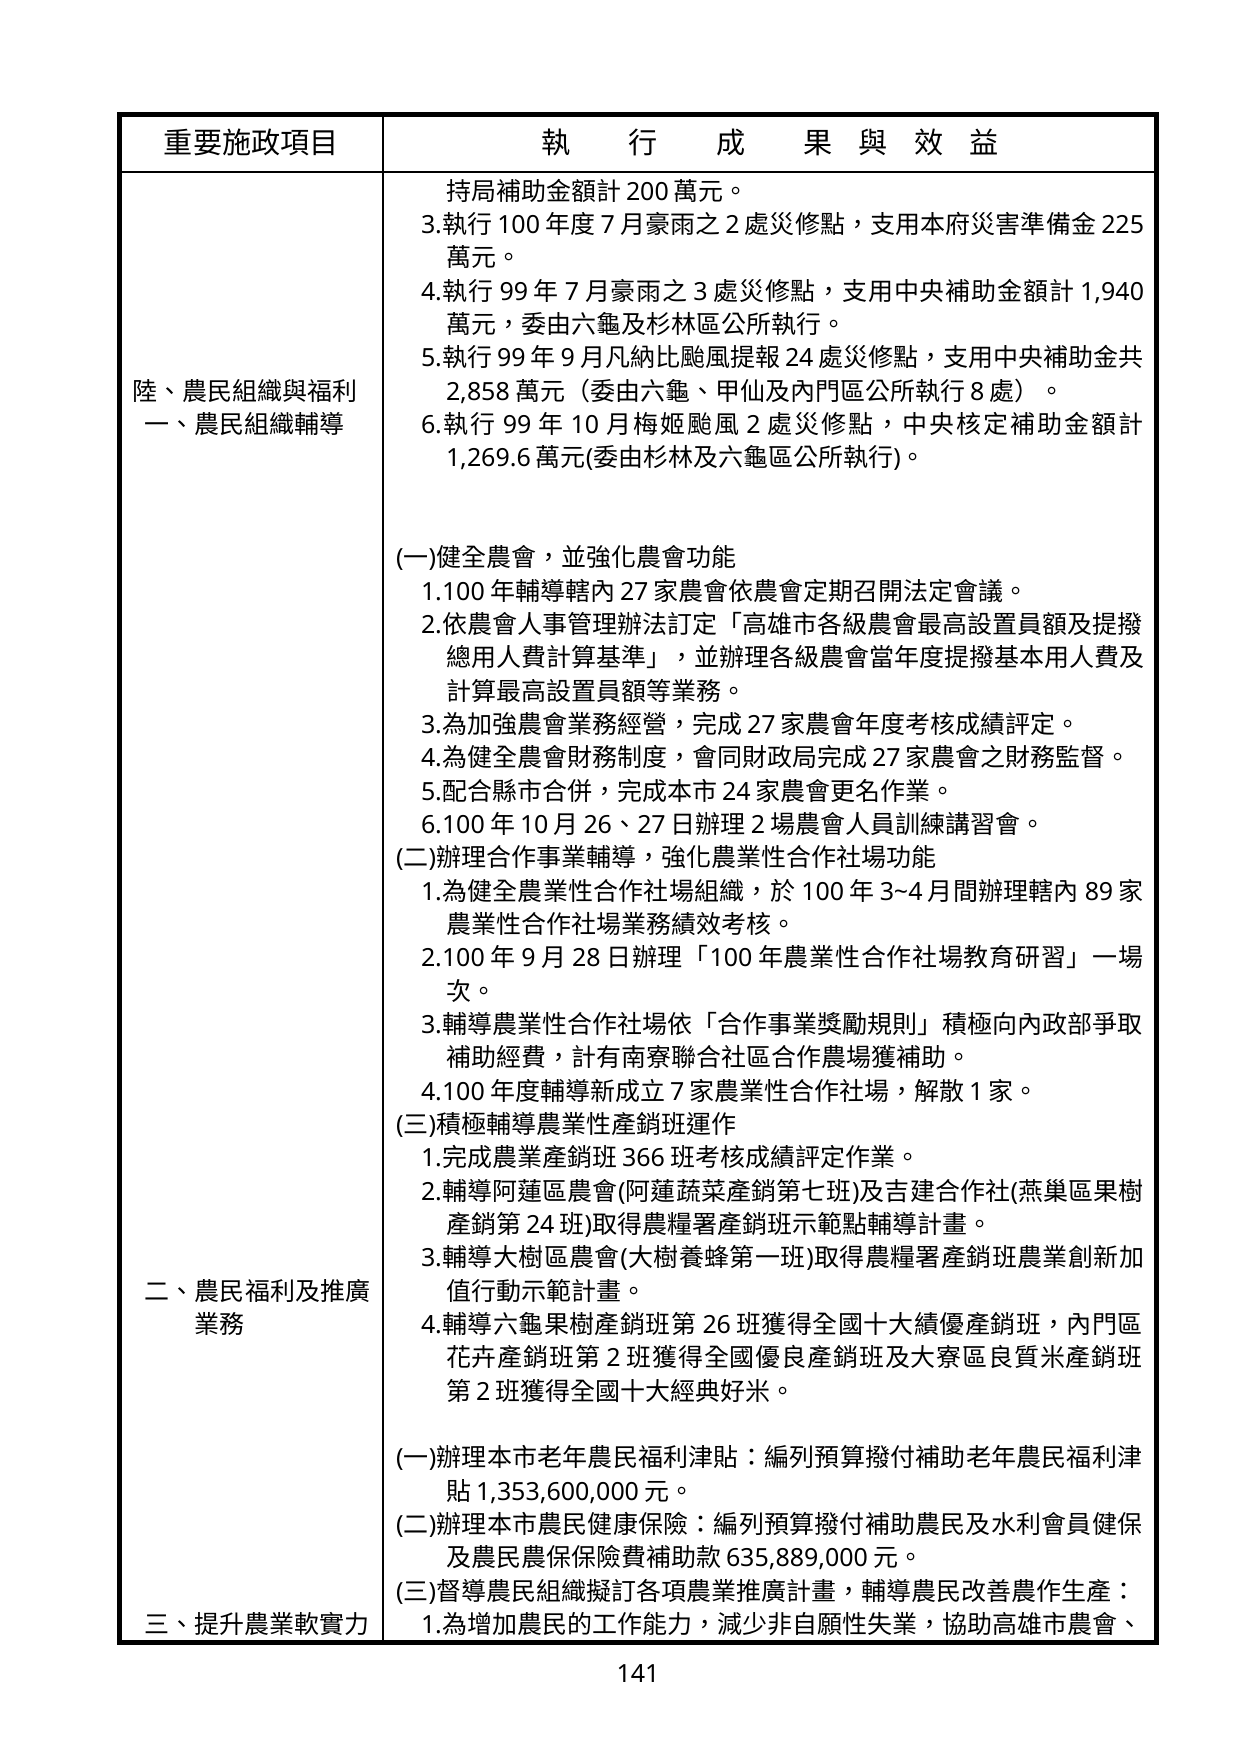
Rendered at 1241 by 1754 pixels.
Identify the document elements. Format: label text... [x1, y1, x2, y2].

table_cell 陸、農民組織與福利 一、農民組織輔導 二、農民福利及推廣業務 三、提升農業軟實力 [122, 173, 382, 1640]
table_cell 持局補助金額計200萬元。 3.執行100年度7月豪雨之2處災修點，支用本府災害準備金225萬元。 4.執行99年7月豪雨之3處災修點，支用中央補助金額計1,940萬元，委由六龜及杉林區公所執行。 5.執行99年9月凡納比颱風提報24處災修點，支用中央補助金共2,858萬元（委由六龜、甲仙及內門區公所執行8處）。 6.執行99年10月梅姬颱風2處災修點，中央核定補助金額計1,269.6萬元(委由杉林及六龜區公所執行)。 (一)健全農會，並強化農會功能 1.100年輔導轄內27家農會依農會定期召開法定會議。 2.依農會人事管理辦法訂定「高雄市各級農會最高設置員額及提撥總用人費計算基準」，並辦理各級農會當年度提撥基本用人費及計算最高設置員額等業務。 3.為加強農會業務經營，完成27家農會年度考核成績評定。 4.為健全農會財務制度，會同財政局完成27家農會之財務監督。 5.配合縣市合併，完成本市24家農會更名作業。 6.100年10月26、27日辦理2場農會人員訓練講習會。 (二)辦理合作事業輔導，強化農業性合作社場功能 1.為健全農業性合作社場組織，於100年3~4月間辦理轄內89家農業性合作社場業務績效考核。 2.100年9月28日辦理「100年農業性合作社場教育研習」一場次。 3.輔導農業性合作社場依「合作事業獎勵規則」積極向內政部爭取補助經費，計有南寮聯合社區合作農場獲補助。 4.100年度輔導新成立7家農業性合作社場，解散1家。 (三)積極輔導農業性產銷班運作 1.完成農業產銷班366班考核成績評定作業。 2.輔導阿蓮區農會(阿蓮蔬菜產銷第七班)及吉建合作社(燕巢區果樹產銷第24班)取得農糧署產銷班示範點輔導計畫。 3.輔導大樹區農會(大樹養蜂第一班)取得農糧署產銷班農業創新加值行動示範計畫。 4.輔導六龜果樹產銷班第26班獲得全國十大績優產銷班，內門區花卉產銷班第2班獲得全國優良產銷班及大寮區良質米產銷班第2班獲得全國十大經典好米。 (一)辦理本市老年農民福利津貼：編列預算撥付補助老年農民福利津貼1,353,600,000元。 (二)辦理本市農民健康保險：編列預算撥付補助農民及水利會員健保及農民農保保險費補助款635,889,000元。 (三)督導農民組織擬訂各項農業推廣計畫，輔導農民改善農作生產： 1.為增加農民的工作能力，減少非自願性失業，協助高雄市農會、 [384, 173, 1154, 1640]
table_header 重要施政項目 [122, 117, 382, 171]
table_header 執 行 成 果 與 效 益 [384, 117, 1154, 171]
